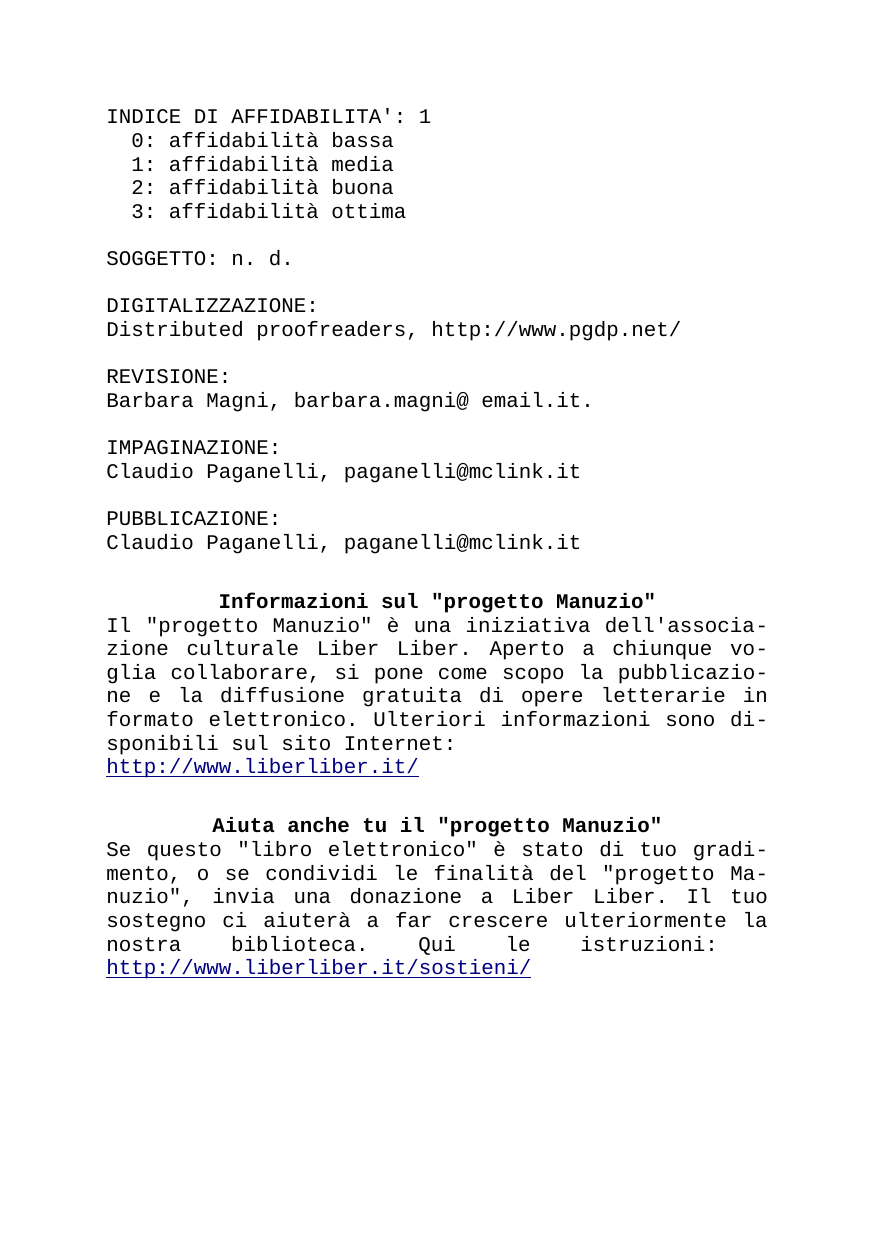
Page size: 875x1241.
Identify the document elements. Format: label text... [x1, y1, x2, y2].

text SOGGETTO: n. d. [106, 248, 768, 272]
text Il "progetto Manuzio" è una iniziativa dell'associa­zione culturale Liber Liber. Aperto a chiunque vo­glia collaborare, si pone come scopo la pubblicazio­ne e la diffusione gratuita di opere letterarie in formato elettronico. Ulteriori informazioni sono di­sponibili sul sito Internet: [106, 614, 768, 756]
text PUBBLICAZIONE: [106, 508, 768, 532]
text Aiuta anche tu il "progetto Manuzio" [106, 816, 768, 839]
text 1: affidabilità media [106, 153, 768, 177]
text Distributed proofreaders, http://www.pgdp.net/ [106, 319, 768, 343]
text INDICE DI AFFIDABILITA': 1 [106, 106, 768, 130]
text http://www.liberliber.it/ [106, 756, 768, 780]
text Barbara Magni, barbara.magni@ email.it. [106, 390, 768, 414]
text Claudio Paganelli, paganelli@mclink.it [106, 461, 768, 484]
text Claudio Paganelli, paganelli@mclink.it [106, 532, 768, 556]
text 0: affidabilità bassa [106, 130, 768, 153]
text REVISIONE: [106, 366, 768, 390]
text 3: affidabilità ottima [106, 201, 768, 224]
text IMPAGINAZIONE: [106, 437, 768, 461]
text DIGITALIZZAZIONE: [106, 295, 768, 319]
text Informazioni sul "progetto Manuzio" [106, 591, 768, 614]
text Se questo "libro elettronico" è stato di tuo gradi­mento, o se condividi le finalità del "progetto Ma­nuzio", invia una donazione a Liber Liber. Il tuo sostegno ci aiuterà a far crescere ulteriormente la nostra biblioteca. Qui le istruzioni: http://www.liberliber.it/sostieni/ [106, 839, 768, 981]
text 2: affidabilità buona [106, 177, 768, 201]
